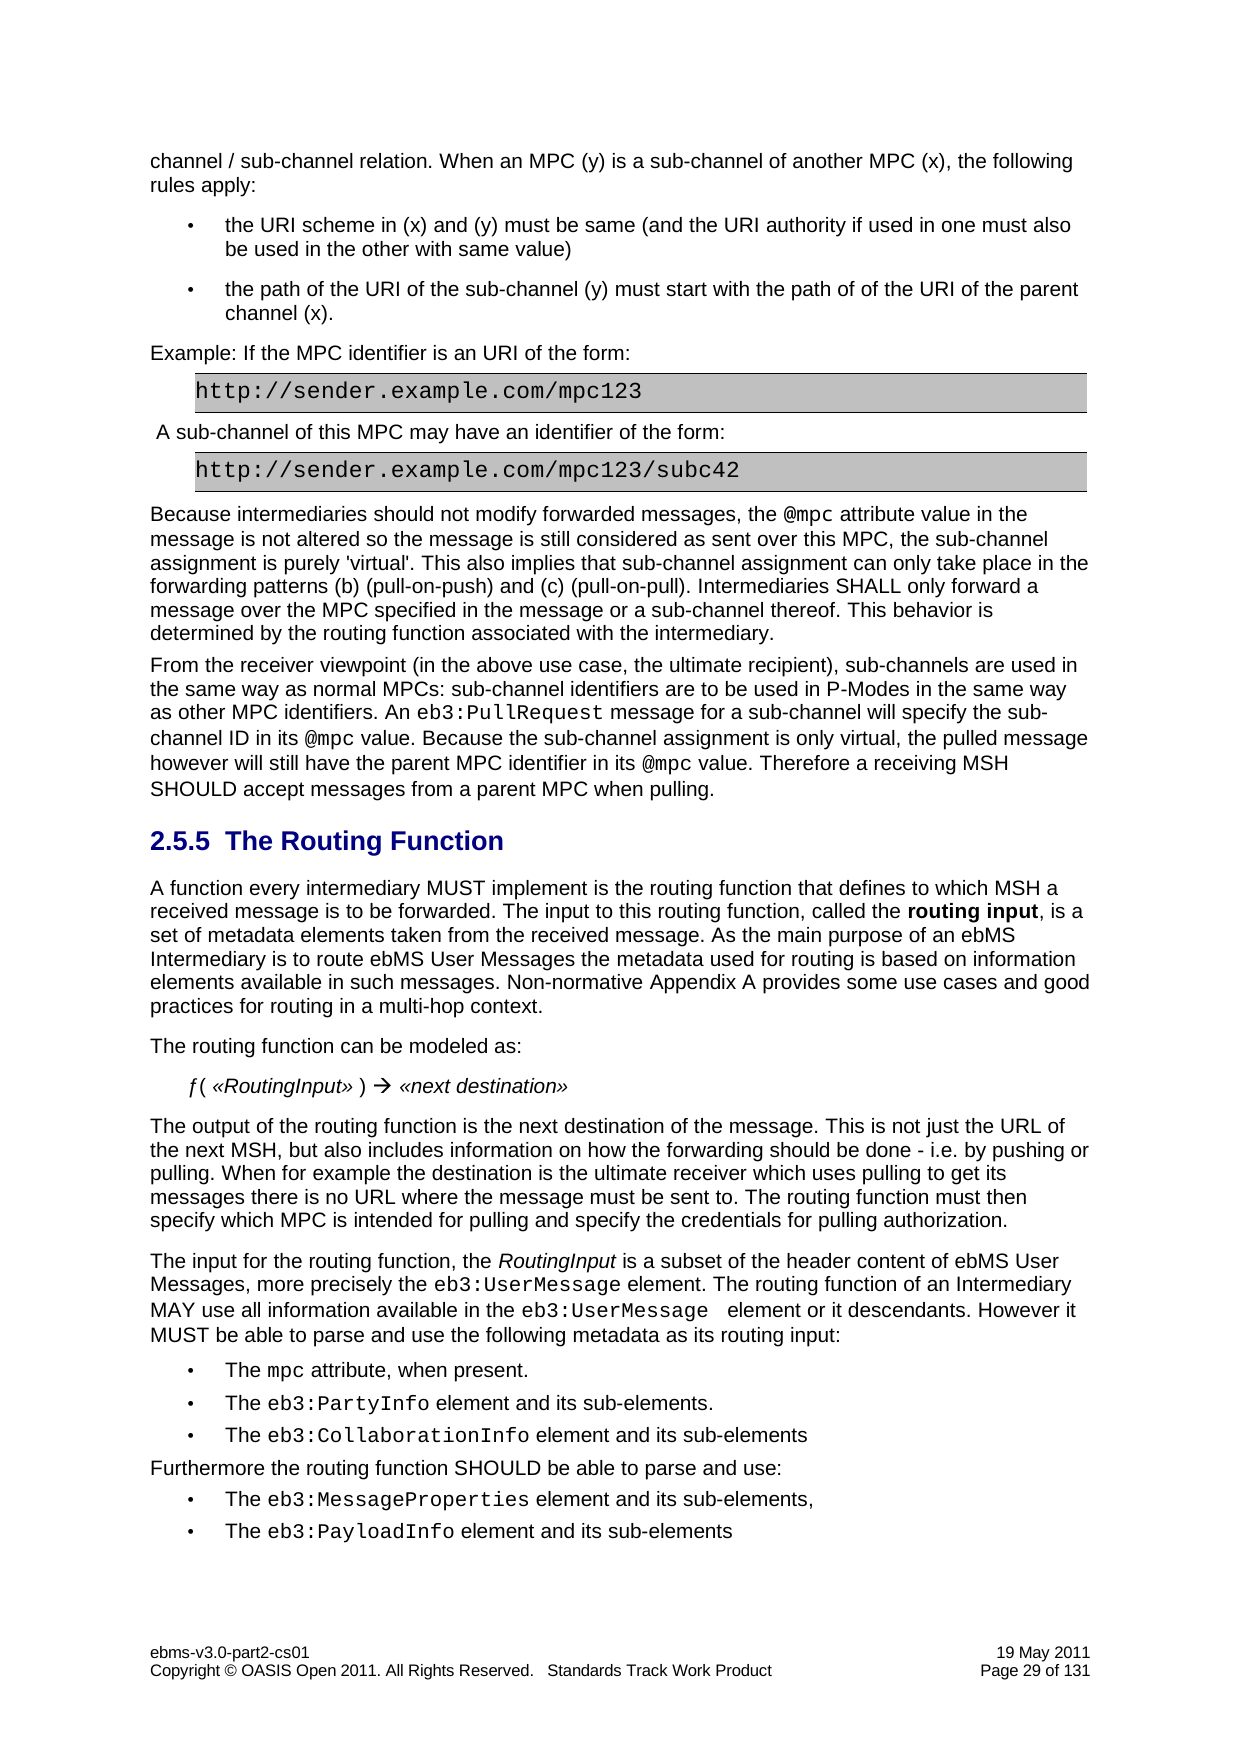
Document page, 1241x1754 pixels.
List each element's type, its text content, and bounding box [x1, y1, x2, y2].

text A sub-channel of this MPC may have an identifier of the form: [150, 420, 1090, 444]
text ƒ( «RoutingInput» )  «next destination» [150, 1074, 1090, 1098]
list the path of the URI of the sub-channel (y) must start with the path of of the URI of the parent channel (x). [187, 277, 1090, 324]
text http://sender.example.com/mpc123 [195, 374, 1087, 412]
list the URI scheme in (x) and (y) must be same (and the URI authority if used in one must also be used in the other with same value) [187, 214, 1090, 261]
text Because intermediaries should not modify forwarded messages, the @mpc attribute value in the message is not altered so the message is still considered as sent over this MPC, the sub-channel assignment is purely 'virtual'. This also implies that sub-channel assignment can only take place in the forwarding patterns (b) (pull-on-push) and (c) (pull-on-pull). Intermediaries SHALL only forward a message over the MPC specified in the message or a sub-channel thereof. This behavior is determined by the routing function associated with the intermediary. [150, 499, 1090, 645]
text From the receiver viewpoint (in the above use case, the ultimate recipient), sub-channels are used in the same way as normal MPCs: sub-channel identifiers are to be used in P-Modes in the same way as other MPC identifiers. An eb3:PullRequest message for a sub-channel will specify the sub-channel ID in its @mpc value. Because the sub-channel assignment is only virtual, the pulled message however will still have the parent MPC identifier in its @mpc value. Therefore a receiving MSH SHOULD accept messages from a parent MPC when pulling. [150, 654, 1090, 801]
text Furthermore the routing function SHOULD be able to parse and use: [150, 1456, 1090, 1480]
text The output of the routing function is the next destination of the message. This is not just the URL of the next MSH, but also includes information on how the forwarding should be done - i.e. by pushing or pulling. When for example the destination is the ultimate receiver which uses pulling to get its messages there is no URL where the message must be sent to. The routing function must then specify which MPC is intended for pulling and specify the credentials for pulling authorization. [150, 1115, 1090, 1232]
text Example: If the MPC identifier is an URI of the form: [150, 341, 1090, 365]
text The input for the routing function, the RoutingInput is a subset of the header content of ebMS User Messages, more precisely the eb3:UserMessage element. The routing function of an Intermediary MAY use all information available in the eb3:UserMessage element or it descendants. However it MUST be able to parse and use the following metadata as its routing input: [150, 1249, 1090, 1347]
text The routing function can be modeled as: [150, 1034, 1090, 1058]
list The eb3:MessageProperties element and its sub-elements, [187, 1487, 1090, 1512]
subtitle The Routing Function [150, 826, 1090, 856]
list The eb3:PartyInfo element and its sub-elements. [187, 1391, 1090, 1417]
list The eb3:CollaborationInfo element and its sub-elements [187, 1424, 1090, 1449]
list The eb3:PayloadInfo element and its sub-elements [187, 1519, 1090, 1545]
text channel / sub-channel relation. When an MPC (y) is a sub-channel of another MPC (x), the following rules apply: [150, 150, 1090, 197]
text http://sender.example.com/mpc123/subc42 [195, 453, 1087, 491]
text A function every intermediary MUST implement is the routing function that defines to which MSH a received message is to be forwarded. The input to this routing function, called the routing input, is a set of metadata elements taken from the received message. As the main purpose of an ebMS Intermediary is to route ebMS User Messages the metadata used for routing is based on information elements available in such messages. Non-normative Appendix A provides some use cases and good practices for routing in a multi-hop context. [150, 876, 1090, 1018]
list The mpc attribute, when present. [187, 1359, 1090, 1384]
